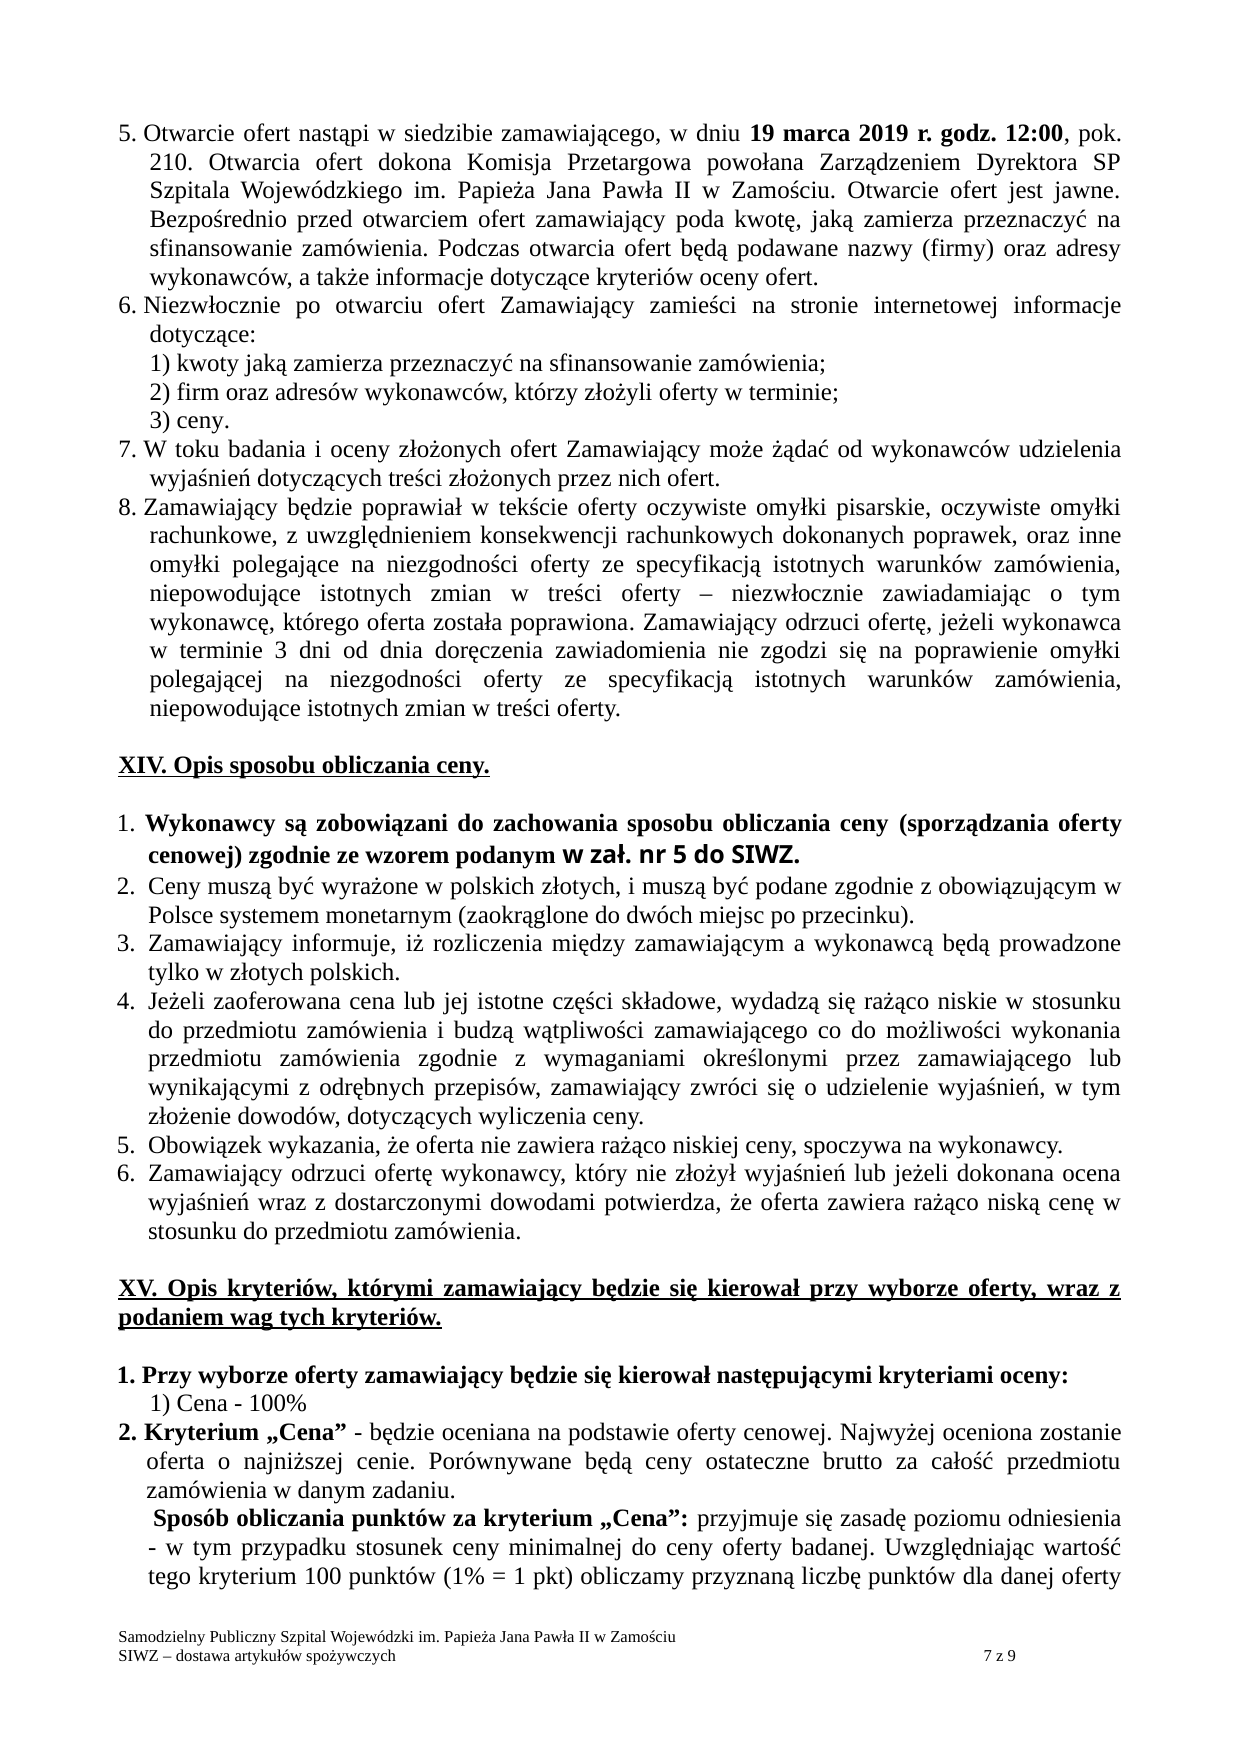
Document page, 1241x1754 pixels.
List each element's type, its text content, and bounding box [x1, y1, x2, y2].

list Zamawiający będzie poprawiał w tekście oferty oczywiste omyłki pisarskie, oczywiste omyłki rachunkowe, z uwzględnieniem konsekwencji rachunkowych dokonanych poprawek, oraz inne omyłki polegające na niezgodności oferty ze specyfikacją istotnych warunków zamówienia, niepowodujące istotnych zmian w treści oferty – niezwłocznie zawiadamiając o tym wykonawcę, którego oferta została poprawiona. Zamawiający odrzuci ofertę, jeżeli wykonawca w terminie 3 dni od dnia doręczenia zawiadomienia nie zgodzi się na poprawienie omyłki polegającej na niezgodności oferty ze specyfikacją istotnych warunków zamówienia, niepowodujące istotnych zmian w treści oferty. [118, 492, 1122, 722]
list Jeżeli zaoferowana cena lub jej istotne części składowe, wydadzą się rażąco niskie w stosunku do przedmiotu zamówienia i budzą wątpliwości zamawiającego co do możliwości wykonania przedmiotu zamówienia zgodnie z wymaganiami określonymi przez zamawiającego lub wynikającymi z odrębnych przepisów, zamawiający zwróci się o udzielenie wyjaśnień, w tym złożenie dowodów, dotyczących wyliczenia ceny. [117, 986, 1122, 1130]
list Ceny muszą być wyrażone w polskich złotych, i muszą być podane zgodnie z obowiązującym w Polsce systemem monetarnym (zaokrąglone do dwóch miejsc po przecinku). [117, 871, 1122, 928]
text 1) kwoty jaką zamierza przeznaczyć na sfinansowanie zamówienia; [118, 348, 1122, 377]
list Obowiązek wykazania, że oferta nie zawiera rażąco niskiej ceny, spoczywa na wykonawcy. [117, 1130, 1122, 1158]
text 2. Kryterium „Cena” - będzie oceniana na podstawie oferty cenowej. Najwyżej oceniona zostanie oferta o najniższej cenie. Porównywane będą ceny ostateczne brutto za całość przedmiotu zamówienia w danym zadaniu. [118, 1417, 1122, 1503]
text 2) firm oraz adresów wykonawców, którzy złożyli oferty w terminie; [118, 377, 1122, 406]
list Zamawiający odrzuci ofertę wykonawcy, który nie złożył wyjaśnień lub jeżeli dokonana ocena wyjaśnień wraz z dostarczonymi dowodami potwierdza, że oferta zawiera rażąco niską cenę w stosunku do przedmiotu zamówienia. [117, 1158, 1122, 1245]
list Niezwłocznie po otwarciu ofert Zamawiający zamieści na stronie internetowej informacje dotyczące: [118, 291, 1122, 348]
list W toku badania i oceny złożonych ofert Zamawiający może żądać od wykonawców udzielenia wyjaśnień dotyczących treści złożonych przez nich ofert. [118, 434, 1122, 492]
text 1) Cena - 100% [118, 1388, 1122, 1417]
text 1. Wykonawcy są zobowiązani do zachowania sposobu obliczania ceny (sporządzania oferty cenowej) zgodnie ze wzorem podanym w zał. nr 5 do SIWZ. [117, 808, 1122, 871]
list Otwarcie ofert nastąpi w siedzibie zamawiającego, w dniu 19 marca 2019 r. godz. 12:00, pok. 210. Otwarcia ofert dokona Komisja Przetargowa powołana Zarządzeniem Dyrektora SP Szpitala Wojewódzkiego im. Papieża Jana Pawła II w Zamościu. Otwarcie ofert jest jawne. Bezpośrednio przed otwarciem ofert zamawiający poda kwotę, jaką zamierza przeznaczyć na sfinansowanie zamówienia. Podczas otwarcia ofert będą podawane nazwy (firmy) oraz adresy wykonawców, a także informacje dotyczące kryteriów oceny ofert. [118, 118, 1122, 291]
text 1. Przy wyborze oferty zamawiający będzie się kierował następującymi kryteriami oceny: [117, 1360, 1122, 1388]
text XV. Opis kryteriów, którymi zamawiający będzie się kierował przy wyborze oferty, wraz z podaniem wag tych kryteriów. [118, 1273, 1122, 1331]
text Sposób obliczania punktów za kryterium „Cena”: przyjmuje się zasadę poziomu odniesienia - w tym przypadku stosunek ceny minimalnej do ceny oferty badanej. Uwzględniając wartość tego kryterium 100 punktów (1% = 1 pkt) obliczamy przyznaną liczbę punktów dla danej oferty [118, 1503, 1122, 1590]
list Zamawiający informuje, iż rozliczenia między zamawiającym a wykonawcą będą prowadzone tylko w złotych polskich. [117, 928, 1122, 986]
text XIV. Opis sposobu obliczania ceny. [118, 751, 1122, 779]
text 3) ceny. [118, 406, 1122, 434]
